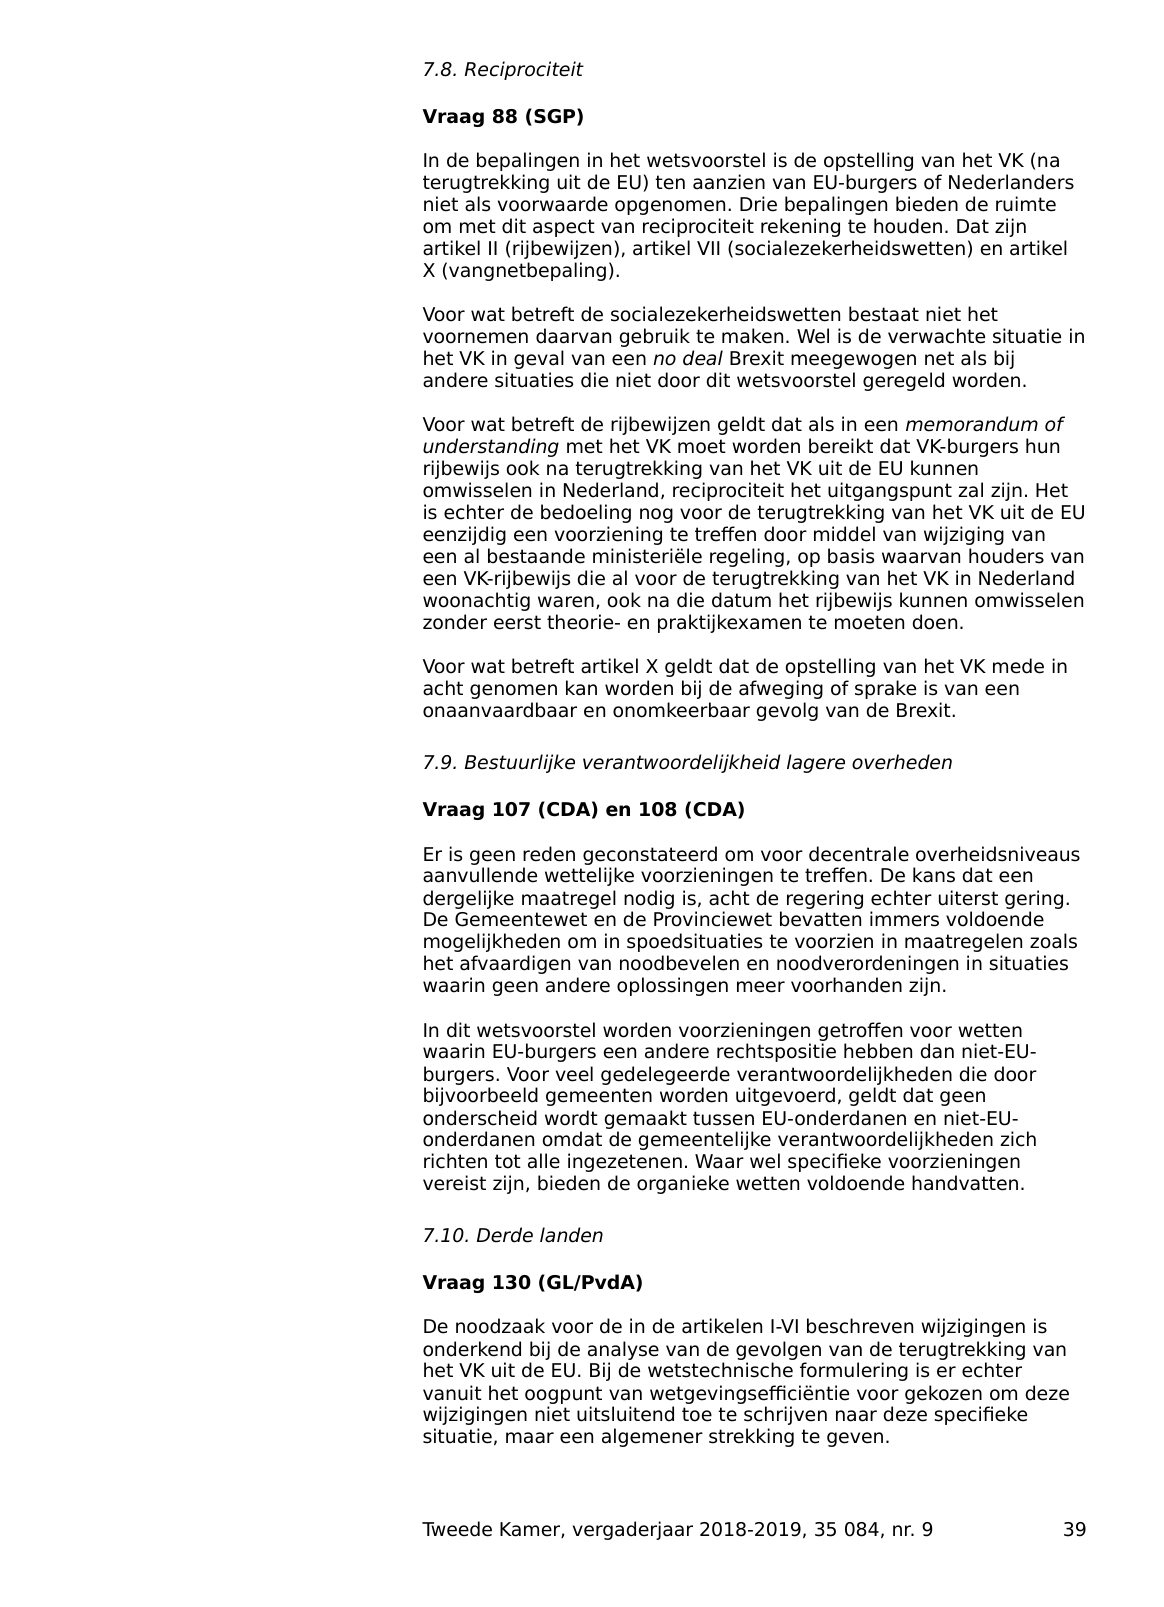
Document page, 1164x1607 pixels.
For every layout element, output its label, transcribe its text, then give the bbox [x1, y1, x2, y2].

text In dit wetsvoorstel worden voorzieningen getroffen voor wetten waarin EU-burgers een andere rechtspositie hebben dan niet-EU-burgers. Voor veel gedelegeerde verantwoordelijkheden die door bijvoorbeeld gemeenten worden uitgevoerd, geldt dat geen onderscheid wordt gemaakt tussen EU-onderdanen en niet-EU-onderdanen omdat de gemeentelijke verantwoordelijkheden zich richten tot alle ingezetenen. Waar wel specifieke voorzieningen vereist zijn, bieden de organieke wetten voldoende handvatten. [422, 1019, 1087, 1195]
subtitle Vraag 88 (SGP) [422, 106, 1087, 128]
text Voor wat betreft de rijbewijzen geldt dat als in een memorandum of understanding met het VK moet worden bereikt dat VK-burgers hun rijbewijs ook na terugtrekking van het VK uit de EU kunnen omwisselen in Nederland, reciprociteit het uitgangspunt zal zijn. Het is echter de bedoeling nog voor de terugtrekking van het VK uit de EU eenzijdig een voorziening te treffen door middel van wijziging van een al bestaande ministeriële regeling, op basis waarvan houders van een VK-rijbewijs die al voor de terugtrekking van het VK in Nederland woonachtig waren, ook na die datum het rijbewijs kunnen omwisselen zonder eerst theorie- en praktijkexamen te moeten doen. [422, 414, 1087, 634]
subtitle 7.8. Reciprociteit [422, 59, 1087, 81]
text De noodzaak voor de in de artikelen I-VI beschreven wijzigingen is onderkend bij de analyse van de gevolgen van de terugtrekking van het VK uit de EU. Bij de wetstechnische formulering is er echter vanuit het oogpunt van wetgevingsefficiëntie voor gekozen om deze wijzigingen niet uitsluitend toe te schrijven naar deze specifieke situatie, maar een algemener strekking te geven. [422, 1316, 1087, 1448]
subtitle 7.9. Bestuurlijke verantwoordelijkheid lagere overheden [422, 752, 1087, 774]
text Er is geen reden geconstateerd om voor decentrale overheidsniveaus aanvullende wettelijke voorzieningen te treffen. De kans dat een dergelijke maatregel nodig is, acht de regering echter uiterst gering. De Gemeentewet en de Provinciewet bevatten immers voldoende mogelijkheden om in spoedsituaties te voorzien in maatregelen zoals het afvaardigen van noodbevelen en noodverordeningen in situaties waarin geen andere oplossingen meer voorhanden zijn. [422, 843, 1087, 997]
subtitle Vraag 130 (GL/PvdA) [422, 1272, 1087, 1294]
text Voor wat betreft de socialezekerheidswetten bestaat niet het voornemen daarvan gebruik te maken. Wel is de verwachte situatie in het VK in geval van een no deal Brexit meegewogen net als bij andere situaties die niet door dit wetsvoorstel geregeld worden. [422, 304, 1087, 392]
text In de bepalingen in het wetsvoorstel is de opstelling van het VK (na terugtrekking uit de EU) ten aanzien van EU-burgers of Nederlanders niet als voorwaarde opgenomen. Drie bepalingen bieden de ruimte om met dit aspect van reciprociteit rekening te houden. Dat zijn artikel II (rijbewijzen), artikel VII (socialezekerheidswetten) en artikel X (vangnetbepaling). [422, 150, 1087, 282]
subtitle 7.10. Derde landen [422, 1225, 1087, 1247]
text Voor wat betreft artikel X geldt dat de opstelling van het VK mede in acht genomen kan worden bij de afweging of sprake is van een onaanvaardbaar en onomkeerbaar gevolg van de Brexit. [422, 656, 1087, 722]
subtitle Vraag 107 (CDA) en 108 (CDA) [422, 799, 1087, 821]
